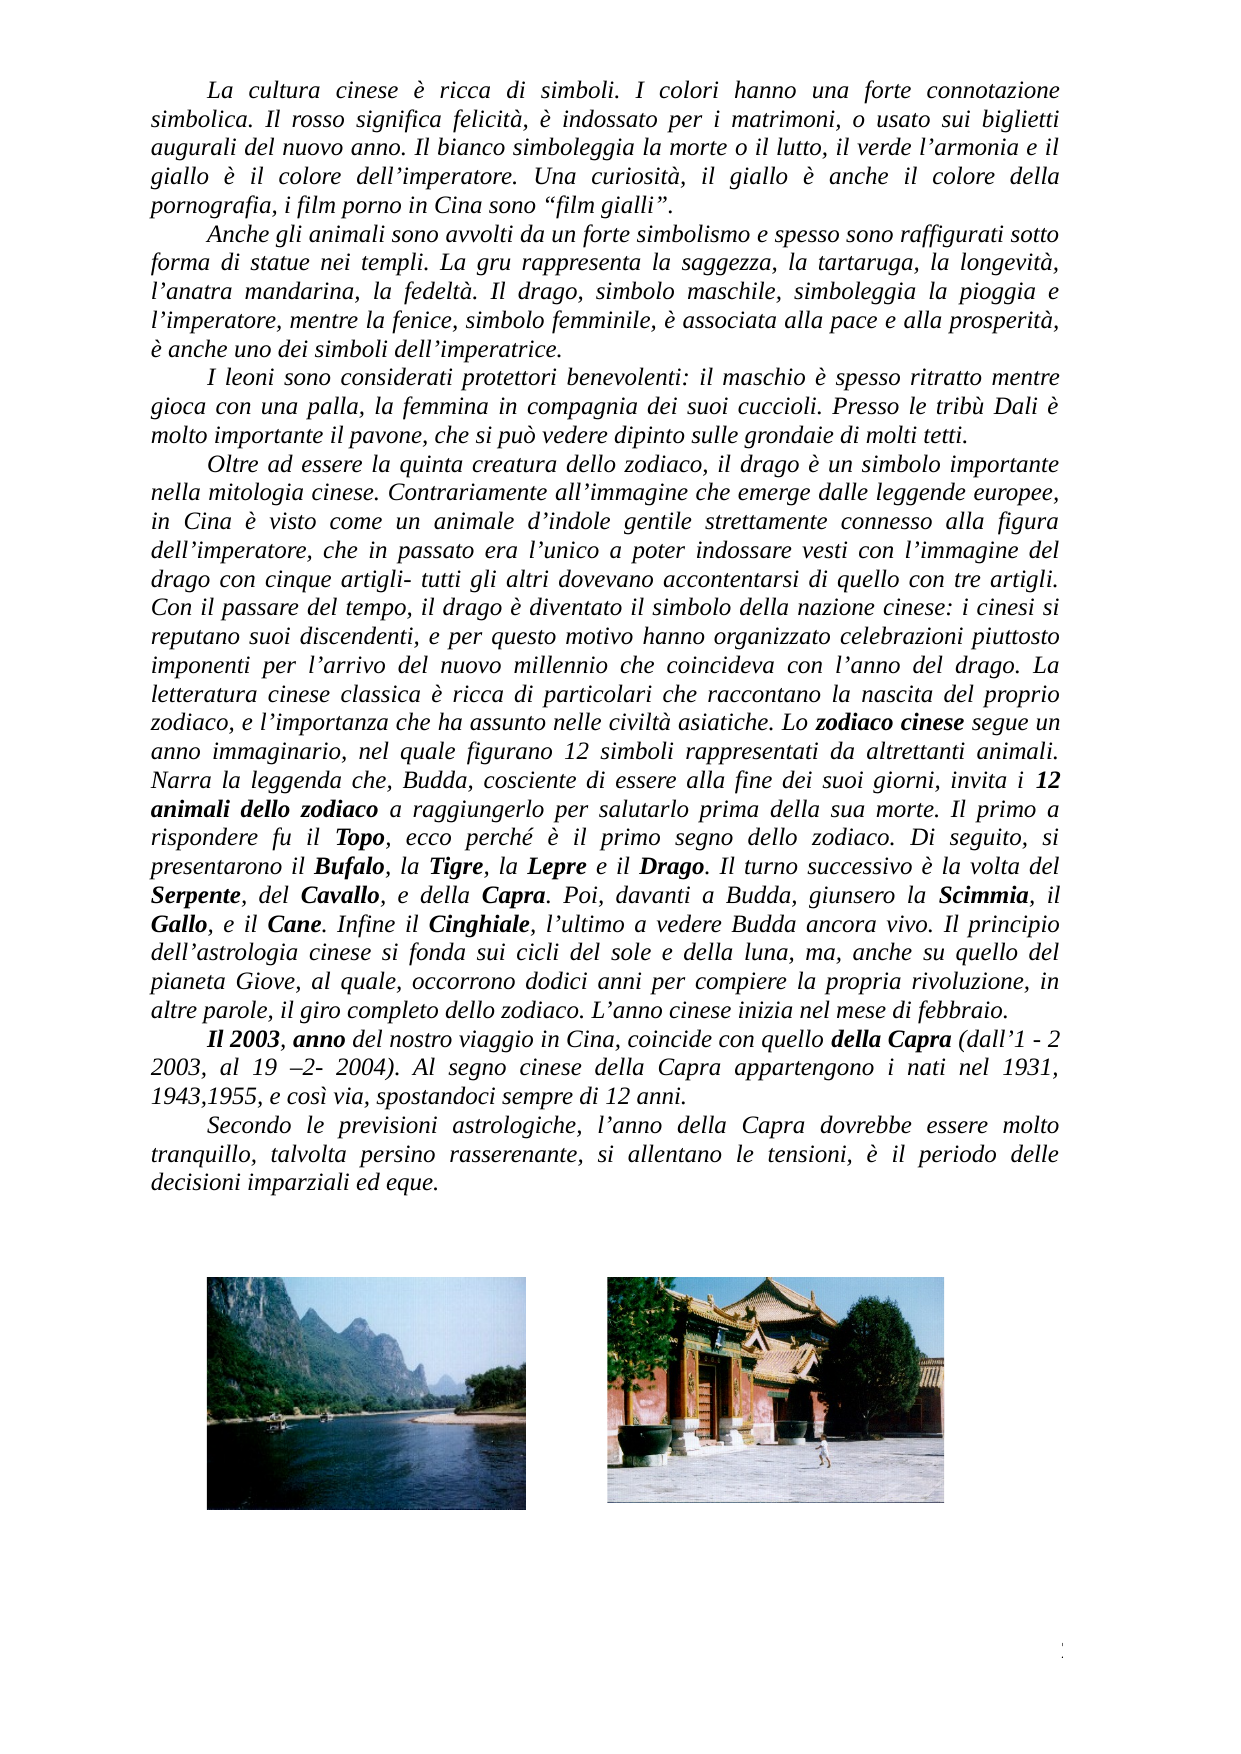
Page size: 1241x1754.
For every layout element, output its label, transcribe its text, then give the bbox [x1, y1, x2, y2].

text Anche gli animali sono avvolti da un forte simbolismo e spesso sono raffigurati sotto forma di statue nei templi. La gru rappresenta la saggezza, la tartaruga, la longevità, l’anatra mandarina, la fedeltà. Il drago, simbolo maschile, simboleggia la pioggia e l’imperatore, mentre la fenice, simbolo femminile, è associata alla pace e alla prosperità, è anche uno dei simboli dell’imperatrice. [151, 219, 1063, 362]
text I leoni sono considerati protettori benevolenti: il maschio è spesso ritratto mentre gioca con una palla, la femmina in compagnia dei suoi cuccioli. Presso le tribù Dali è molto importante il pavone, che si può vedere dipinto sulle grondaie di molti tetti. [151, 362, 1063, 449]
text Oltre ad essere la quinta creatura dello zodiaco, il drago è un simbolo importante nella mitologia cinese. Contrariamente all’immagine che emerge dalle leggende europee, in Cina è visto come un animale d’indole gentile strettamente connesso alla figura dell’imperatore, che in passato era l’unico a poter indossare vesti con l’immagine del drago con cinque artigli- tutti gli altri dovevano accontentarsi di quello con tre artigli. Con il passare del tempo, il drago è diventato il simbolo della nazione cinese: i cinesi si reputano suoi discendenti, e per questo motivo hanno organizzato celebrazioni piuttosto imponenti per l’arrivo del nuovo millennio che coincideva con l’anno del drago. La letteratura cinese classica è ricca di particolari che raccontano la nascita del proprio zodiaco, e l’importanza che ha assunto nelle civiltà asiatiche. Lo zodiaco cinese segue un anno immaginario, nel quale figurano 12 simboli rappresentati da altrettanti animali. Narra la leggenda che, Budda, cosciente di essere alla fine dei suoi giorni, invita i 12 animali dello zodiaco a raggiungerlo per salutarlo prima della sua morte. Il primo a rispondere fu il Topo, ecco perché è il primo segno dello zodiaco. Di seguito, si presentarono il Bufalo, la Tigre, la Lepre e il Drago. Il turno successivo è la volta del Serpente, del Cavallo, e della Capra. Poi, davanti a Budda, giunsero la Scimmia, il Gallo, e il Cane. Infine il Cinghiale, l’ultimo a vedere Budda ancora vivo. Il principio dell’astrologia cinese si fonda sui cicli del sole e della luna, ma, anche su quello del pianeta Giove, al quale, occorrono dodici anni per compiere la propria rivoluzione, in altre parole, il giro completo dello zodiaco. L’anno cinese inizia nel mese di febbraio. [151, 449, 1063, 1024]
text Secondo le previsioni astrologiche, l’anno della Capra dovrebbe essere molto tranquillo, talvolta persino rasserenante, si allentano le tensioni, è il periodo delle decisioni imparziali ed eque. [151, 1110, 1063, 1196]
text Il 2003, anno del nostro viaggio in Cina, coincide con quello della Capra (dall’1 - 2 2003, al 19 –2- 2004). Al segno cinese della Capra appartengono i nati nel 1931, 1943,1955, e così via, spostandoci sempre di 12 anni. [151, 1024, 1063, 1110]
text La cultura cinese è ricca di simboli. I colori hanno una forte connotazione simbolica. Il rosso significa felicità, è indossato per i matrimoni, o usato sui biglietti augurali del nuovo anno. Il bianco simboleggia la morte o il lutto, il verde l’armonia e il giallo è il colore dell’imperatore. Una curiosità, il giallo è anche il colore della pornografia, i film porno in Cina sono “film gialli”. [151, 75, 1063, 219]
